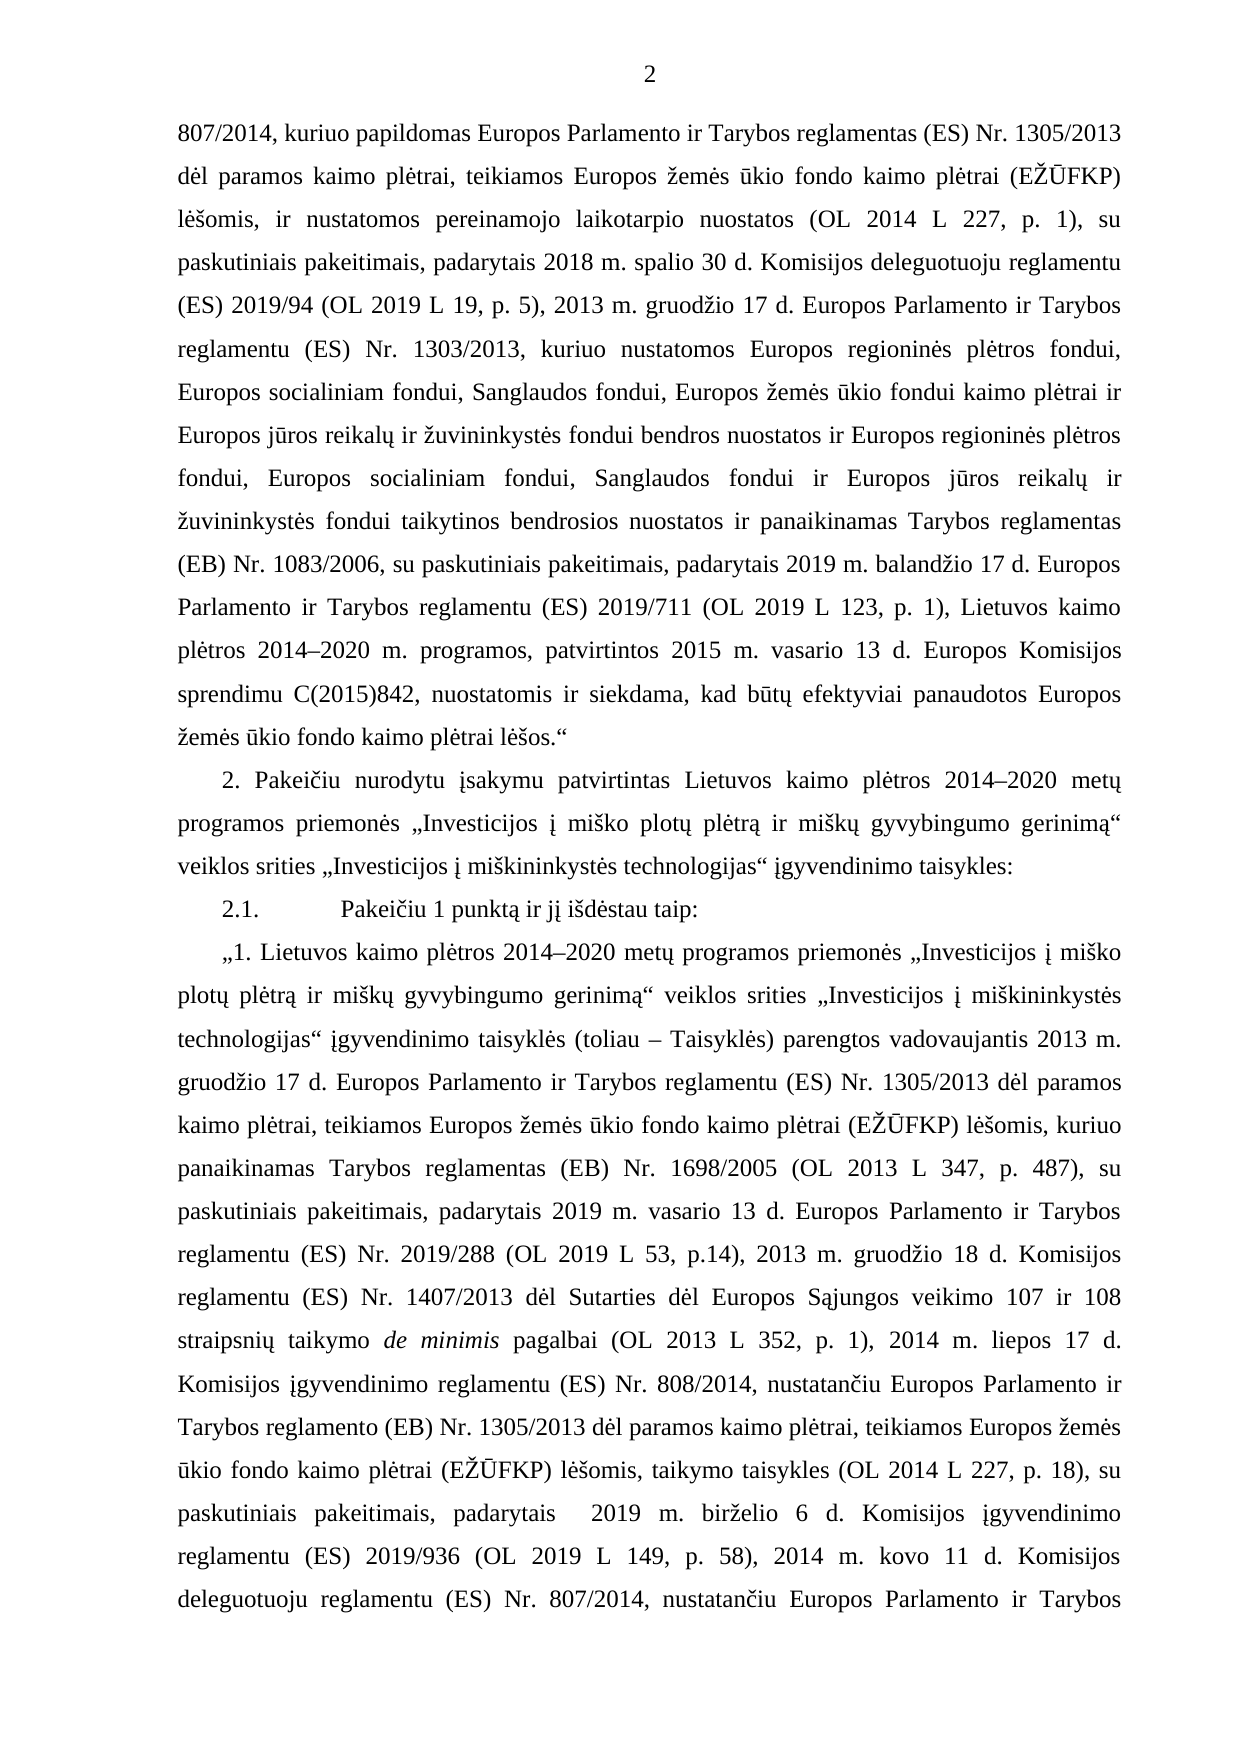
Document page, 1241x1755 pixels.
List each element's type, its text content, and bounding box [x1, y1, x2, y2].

text 2.1. Pakeičiu 1 punktą ir jį išdėstau taip: [222, 894, 1122, 923]
text 807/2014, kuriuo papildomas Europos Parlamento ir Tarybos reglamentas (ES) Nr. 1305/2013 dėl paramos kaimo plėtrai, teikiamos Europos žemės ūkio fondo kaimo plėtrai (EŽŪFKP) lėšomis, ir nustatomos pereinamojo laikotarpio nuostatos (OL 2014 L 227, p. 1), su paskutiniais pakeitimais, padarytais 2018 m. spalio 30 d. Komisijos deleguotuoju reglamentu (ES) 2019/94 (OL 2019 L 19, p. 5), 2013 m. gruodžio 17 d. Europos Parlamento ir Tarybos reglamentu (ES) Nr. 1303/2013, kuriuo nustatomos Europos regioninės plėtros fondui, Europos socialiniam fondui, Sanglaudos fondui, Europos žemės ūkio fondui kaimo plėtrai ir Europos jūros reikalų ir žuvininkystės fondui bendros nuostatos ir Europos regioninės plėtros fondui, Europos socialiniam fondui, Sanglaudos fondui ir Europos jūros reikalų ir žuvininkystės fondui taikytinos bendrosios nuostatos ir panaikinamas Tarybos reglamentas (EB) Nr. 1083/2006, su paskutiniais pakeitimais, padarytais 2019 m. balandžio 17 d. Europos Parlamento ir Tarybos reglamentu (ES) 2019/711 (OL 2019 L 123, p. 1), Lietuvos kaimo plėtros 2014–2020 m. programos, patvirtintos 2015 m. vasario 13 d. Europos Komisijos sprendimu C(2015)842, nuostatomis ir siekdama, kad būtų efektyviai panaudotos Europos žemės ūkio fondo kaimo plėtrai lėšos.“ [177, 118, 1122, 751]
text „1. Lietuvos kaimo plėtros 2014–2020 metų programos priemonės „Investicijos į miško plotų plėtrą ir miškų gyvybingumo gerinimą“ veiklos srities „Investicijos į miškininkystės technologijas“ įgyvendinimo taisyklės (toliau – Taisyklės) parengtos vadovaujantis 2013 m. gruodžio 17 d. Europos Parlamento ir Tarybos reglamentu (ES) Nr. 1305/2013 dėl paramos kaimo plėtrai, teikiamos Europos žemės ūkio fondo kaimo plėtrai (EŽŪFKP) lėšomis, kuriuo panaikinamas Tarybos reglamentas (EB) Nr. 1698/2005 (OL 2013 L 347, p. 487), su paskutiniais pakeitimais, padarytais 2019 m. vasario 13 d. Europos Parlamento ir Tarybos reglamentu (ES) Nr. 2019/288 (OL 2019 L 53, p.14), 2013 m. gruodžio 18 d. Komisijos reglamentu (ES) Nr. 1407/2013 dėl Sutarties dėl Europos Sąjungos veikimo 107 ir 108 straipsnių taikymo de minimis pagalbai (OL 2013 L 352, p. 1), 2014 m. liepos 17 d. Komisijos įgyvendinimo reglamentu (ES) Nr. 808/2014, nustatančiu Europos Parlamento ir Tarybos reglamento (EB) Nr. 1305/2013 dėl paramos kaimo plėtrai, teikiamos Europos žemės ūkio fondo kaimo plėtrai (EŽŪFKP) lėšomis, taikymo taisykles (OL 2014 L 227, p. 18), su paskutiniais pakeitimais, padarytais 2019 m. birželio 6 d. Komisijos įgyvendinimo reglamentu (ES) 2019/936 (OL 2019 L 149, p. 58), 2014 m. kovo 11 d. Komisijos deleguotuoju reglamentu (ES) Nr. 807/2014, nustatančiu Europos Parlamento ir Tarybos [177, 937, 1122, 1613]
text 2. Pakeičiu nurodytu įsakymu patvirtintas Lietuvos kaimo plėtros 2014–2020 metų programos priemonės „Investicijos į miško plotų plėtrą ir miškų gyvybingumo gerinimą“ veiklos srities „Investicijos į miškininkystės technologijas“ įgyvendinimo taisykles: [177, 765, 1122, 880]
